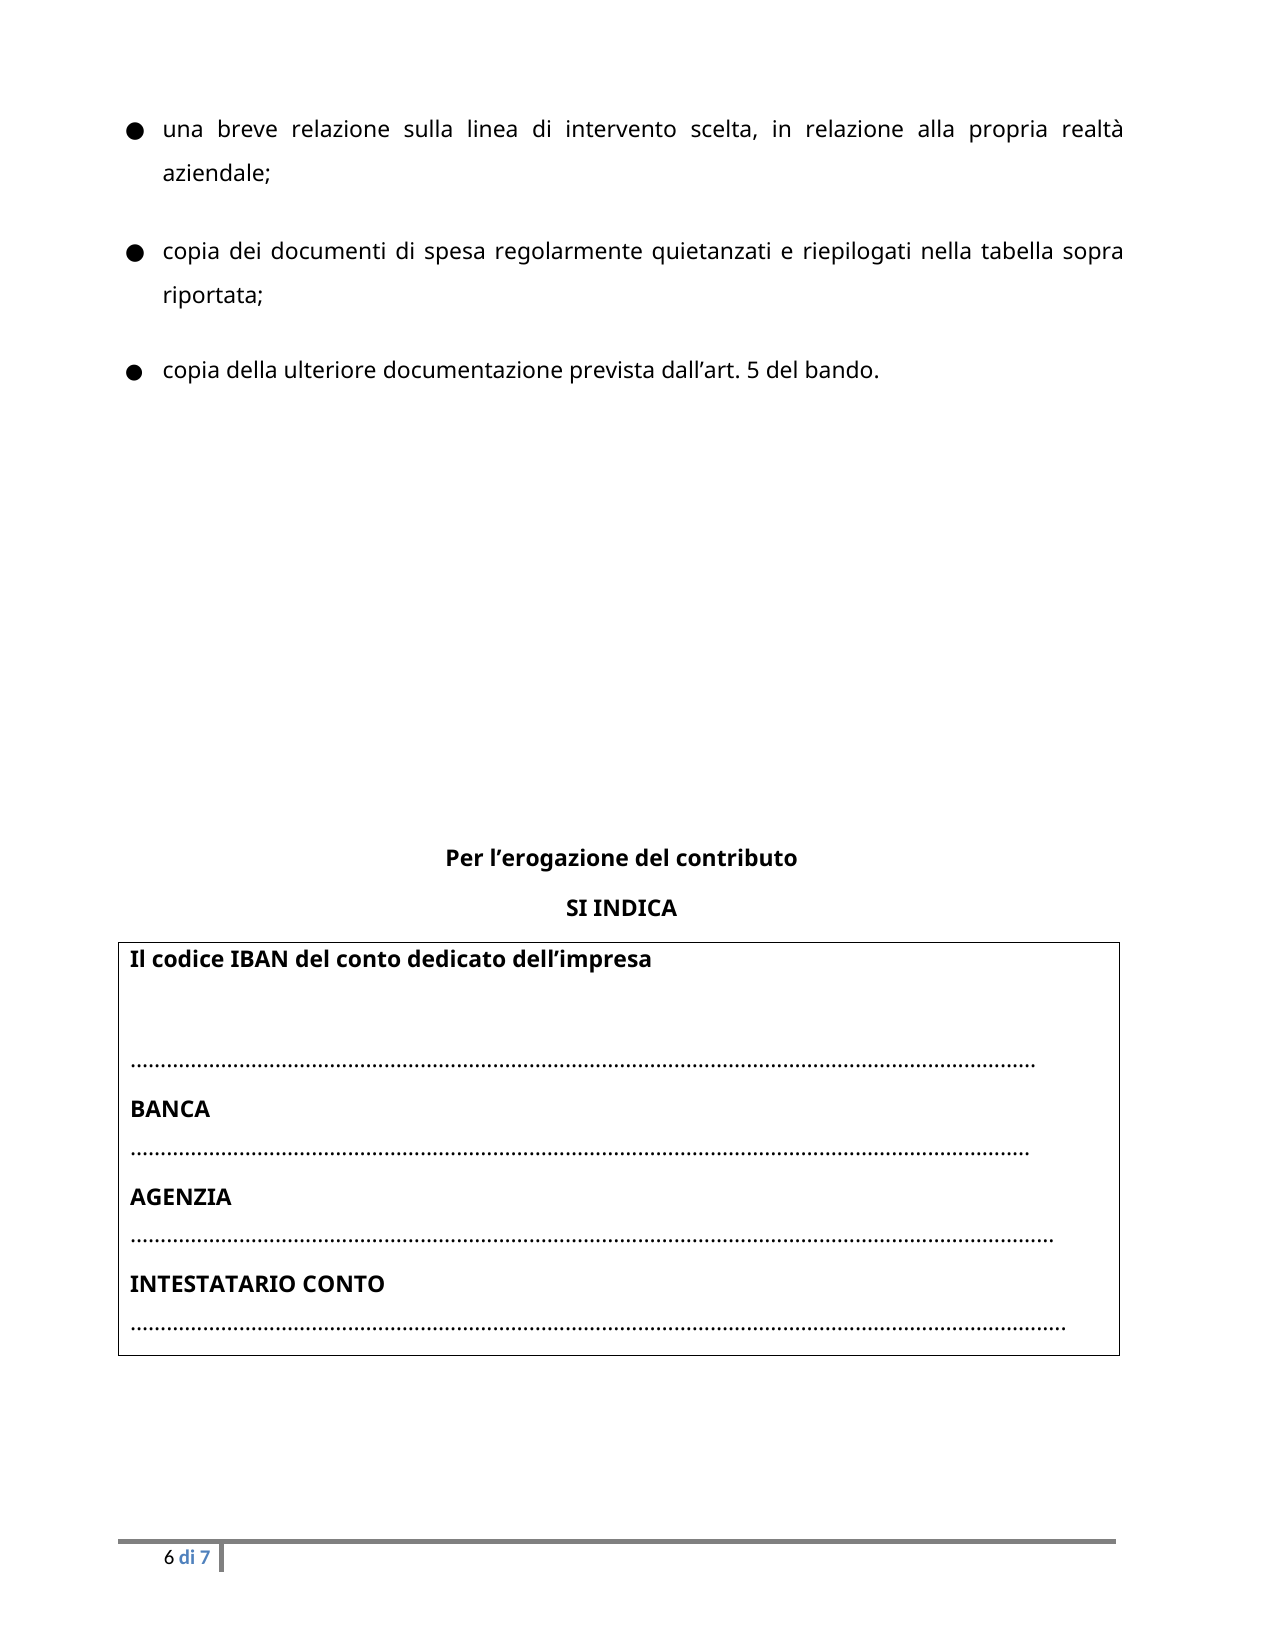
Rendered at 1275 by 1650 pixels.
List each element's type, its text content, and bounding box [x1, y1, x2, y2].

text SI INDICA [118, 892, 1125, 923]
list copia dei documenti di spesa regolarmente quietanzati e riepilogati nella tabella sopra riportata; [125, 225, 1125, 310]
table_header Il codice IBAN del conto dedicato dell’impresa …………………………………………………………………………………………………………………………………… BANCA ………………………………………………………………………………………………………………………………….. AGENZIA ……………………………………………………………………………………………………………………………………… INTESTATARIO CONTO ……………………………………………………………………………………………………………………………………….. [119, 943, 1119, 1355]
list copia della ulteriore documentazione prevista dall’art. 5 del bando. [125, 347, 1125, 390]
list una breve relazione sulla linea di intervento scelta, in relazione alla propria realtà aziendale; [125, 103, 1125, 188]
text Per l’erogazione del contributo [118, 842, 1125, 873]
